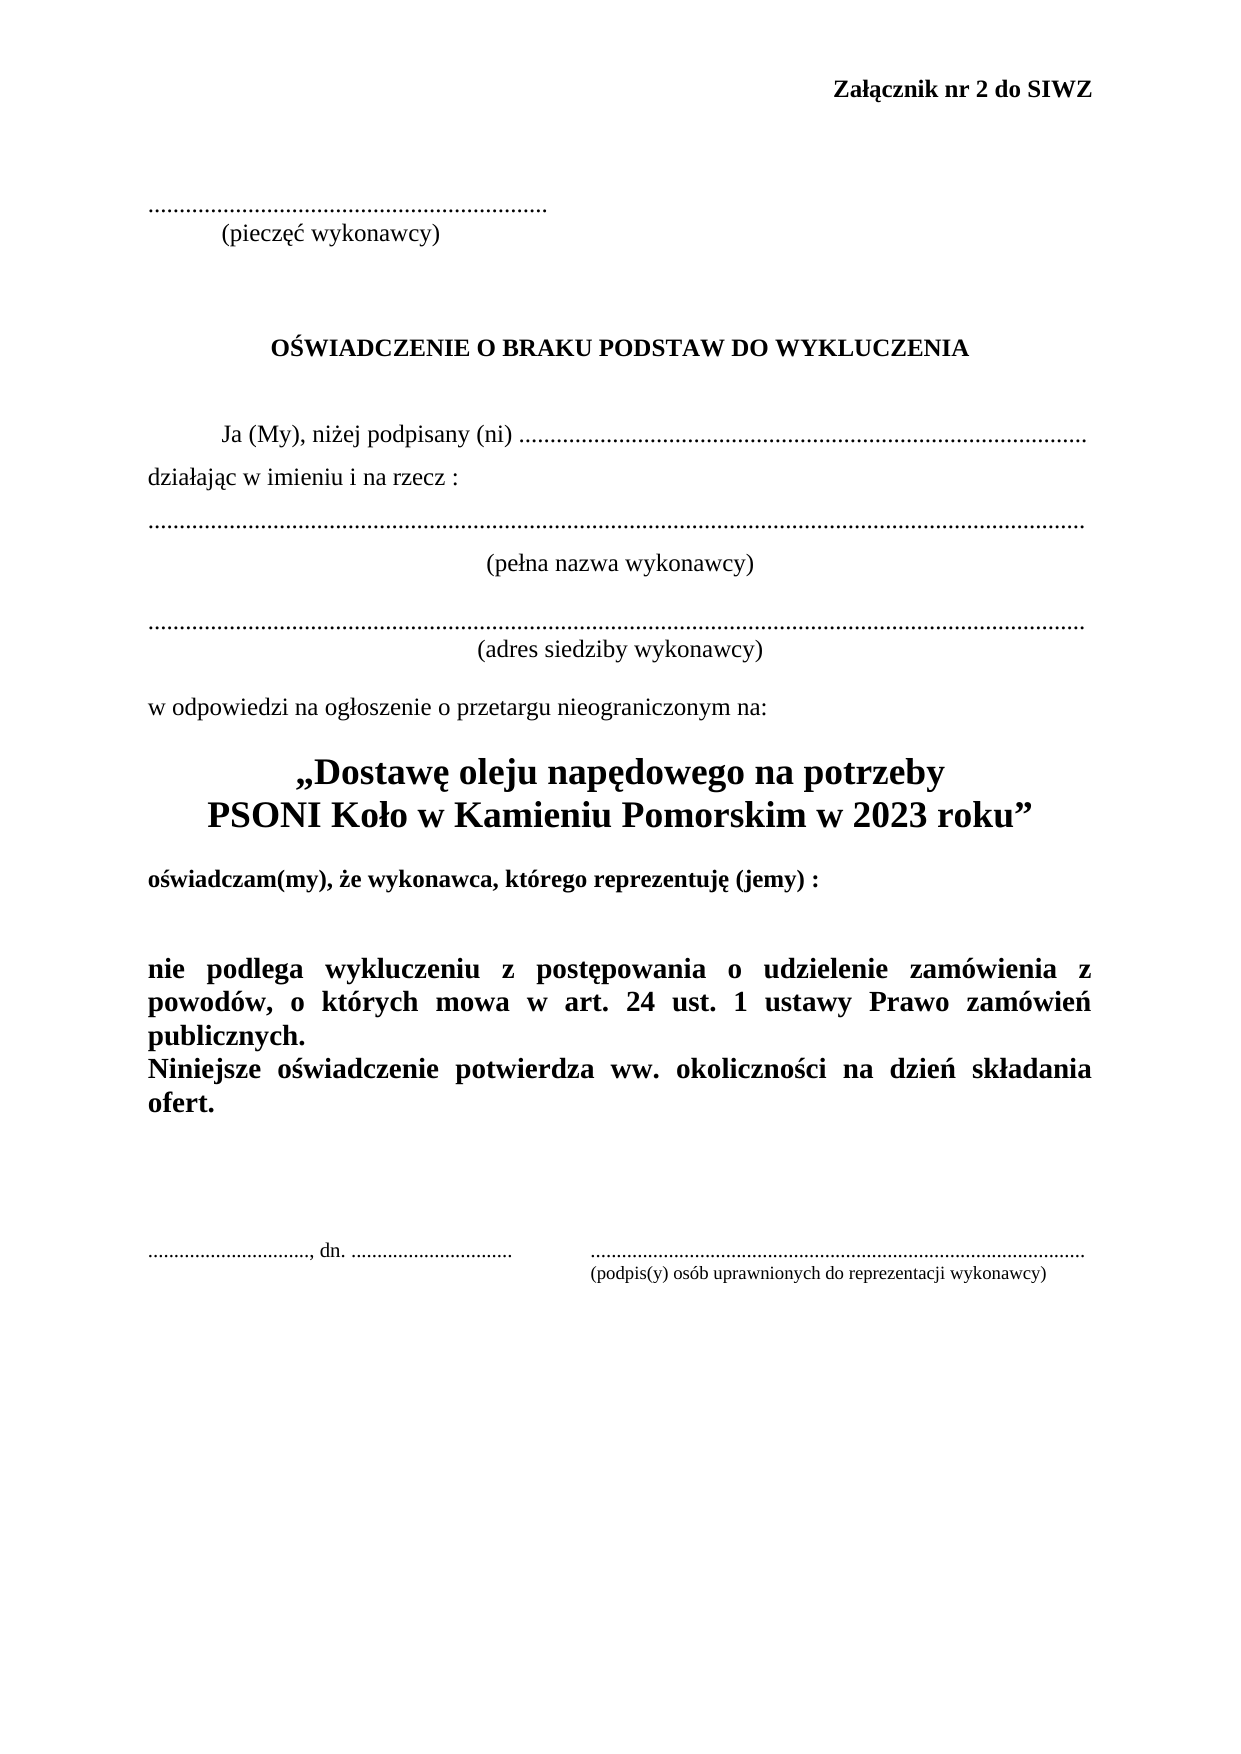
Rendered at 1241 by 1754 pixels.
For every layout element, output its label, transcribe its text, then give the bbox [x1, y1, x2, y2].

text ..............................., dn. ............................... ............................................................................................... [148, 1238, 1093, 1262]
text (pełna nazwa wykonawcy) [148, 548, 1093, 577]
text Ja (My), niżej podpisany (ni) ........................................................................................... [148, 419, 1093, 448]
text Załącznik nr 2 do SIWZ [148, 74, 1093, 103]
text PSONI Koło w Kamieniu Pomorskim w 2023 roku” [148, 793, 1093, 836]
text Niniejsze oświadczenie potwierdza ww. okoliczności na dzień składania ofert. [148, 1051, 1093, 1118]
text ................................................................ [148, 189, 1093, 218]
text w odpowiedzi na ogłoszenie o przetargu nieograniczonym na: [148, 692, 1093, 721]
text ...................................................................................................................................................... [148, 505, 1093, 534]
text działając w imieniu i na rzecz : [148, 462, 1093, 491]
subtitle OŚWIADCZENIE O BRAKU PODSTAW DO WYKLUCZENIA [148, 333, 1093, 361]
text „Dostawę oleju napędowego na potrzeby [148, 749, 1093, 793]
text (pieczęć wykonawcy) [148, 218, 1093, 246]
text (podpis(y) osób uprawnionych do reprezentacji wykonawcy) [148, 1262, 1093, 1284]
text nie podlega wykluczeniu z postępowania o udzielenie zamówienia z powodów, o których mowa w art. 24 ust. 1 ustawy Prawo zamówień publicznych. [148, 951, 1093, 1051]
text (adres siedziby wykonawcy) [148, 634, 1093, 663]
text oświadczam(my), że wykonawca, którego reprezentuję (jemy) : [148, 864, 1093, 893]
text ...................................................................................................................................................... [148, 606, 1093, 634]
